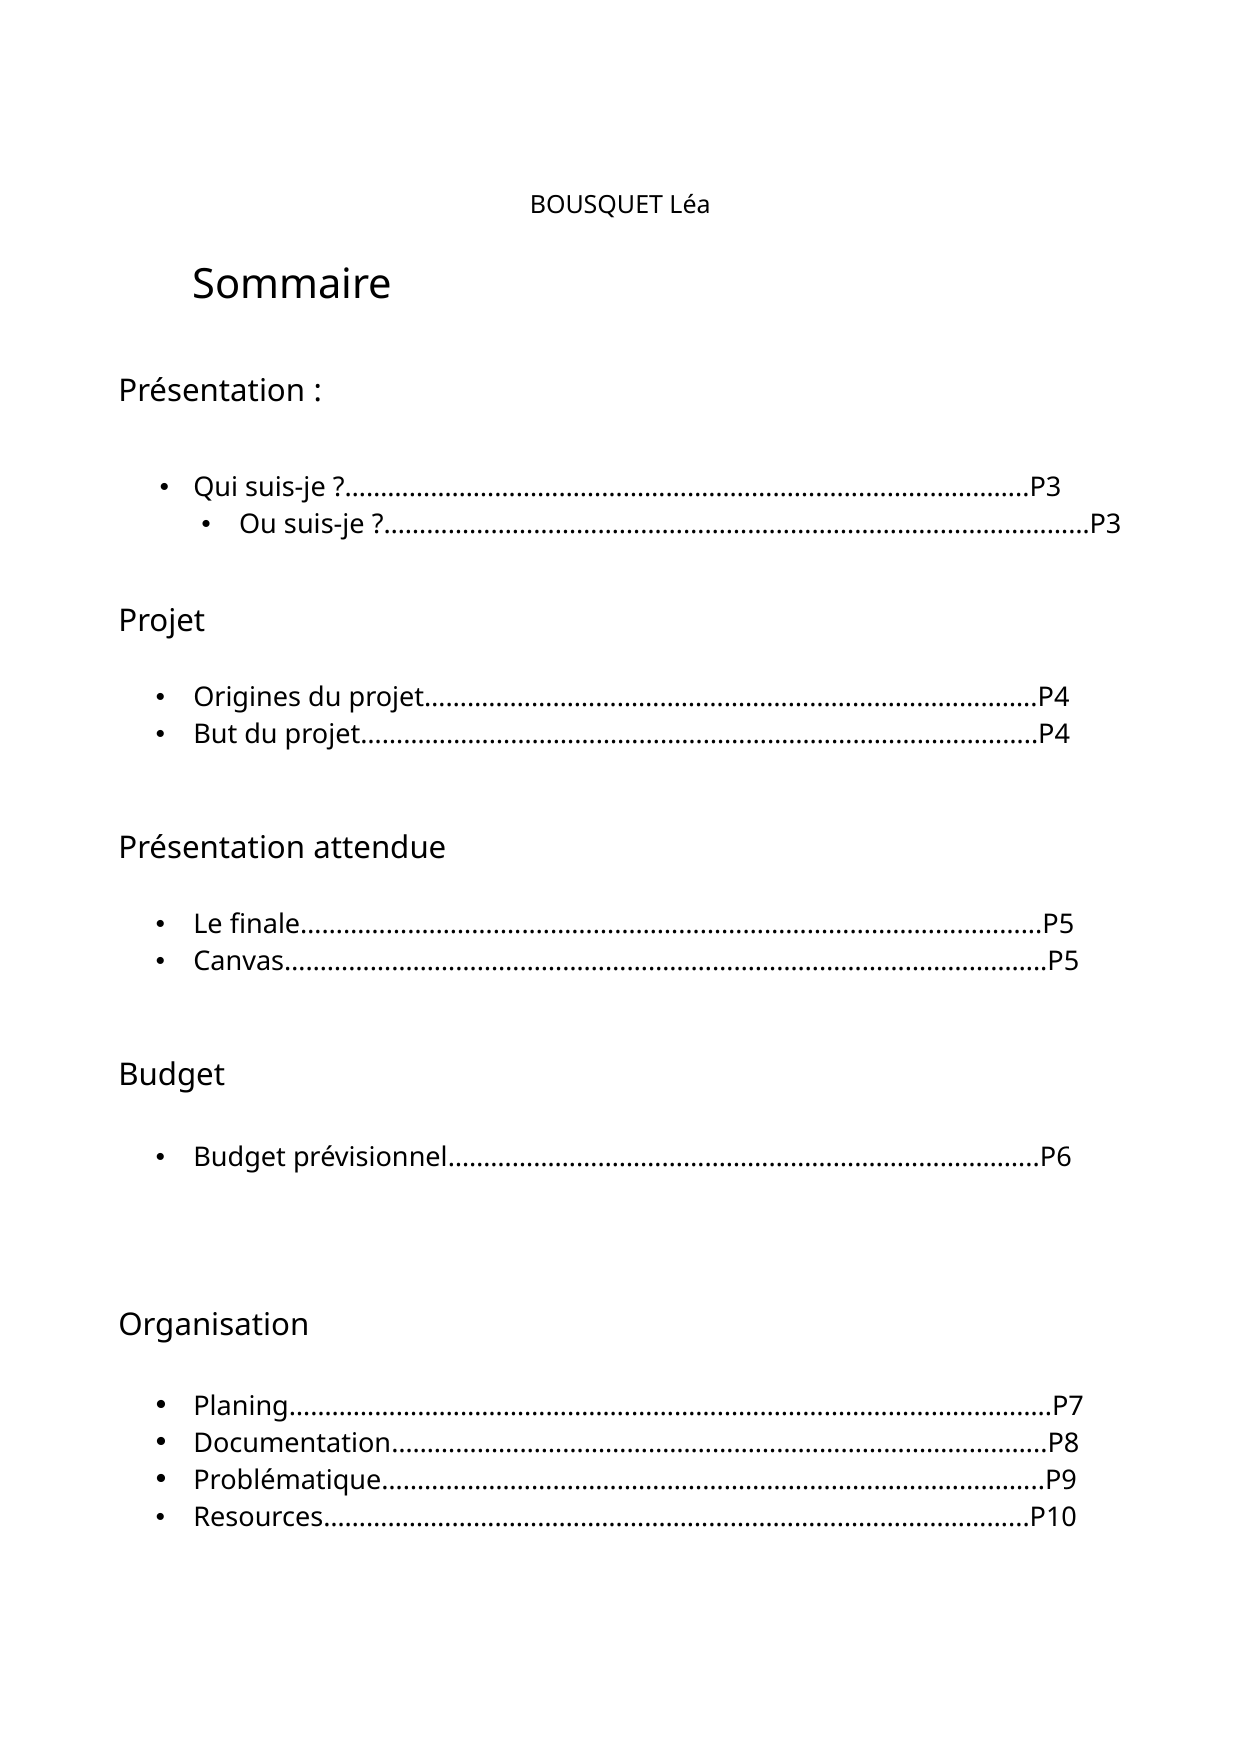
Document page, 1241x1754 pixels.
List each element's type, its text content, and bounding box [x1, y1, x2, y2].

list Ou suis-je ?………………………………………………………………………………………P3 [156, 504, 1122, 541]
list Problématique………………………………………………………………………………...P9 [156, 1461, 1122, 1497]
text Sommaire [118, 254, 1122, 311]
text Budget [118, 1052, 1122, 1094]
list Qui suis-je ?……………………………………………………………….…………………..P3 [159, 467, 1122, 504]
list Planing……………………………………………………………………………………………..P7 [156, 1387, 1122, 1424]
text Présentation attendue [118, 825, 1122, 867]
text Présentation : [118, 368, 1122, 411]
list Canvas……………………………………………………………………………………………..P5 [156, 941, 1122, 978]
text Organisation [118, 1302, 1122, 1344]
list Budget prévisionnel………………………………………………………………………..P6 [156, 1137, 1122, 1174]
list Resources……………………………………………………………………………………...P10 [156, 1497, 1122, 1534]
text Projet [118, 598, 1122, 640]
list Origines du projet…………………………………………………………………………..P4 [156, 677, 1122, 714]
text BOUSQUET Léa [118, 186, 1122, 220]
list Le finale…………………………..……………………………………………………………...P5 [156, 904, 1122, 941]
list But du projet…………………………………………………………………………………..P4 [156, 714, 1122, 751]
list Documentation………………………………………………………………………………..P8 [156, 1424, 1122, 1461]
